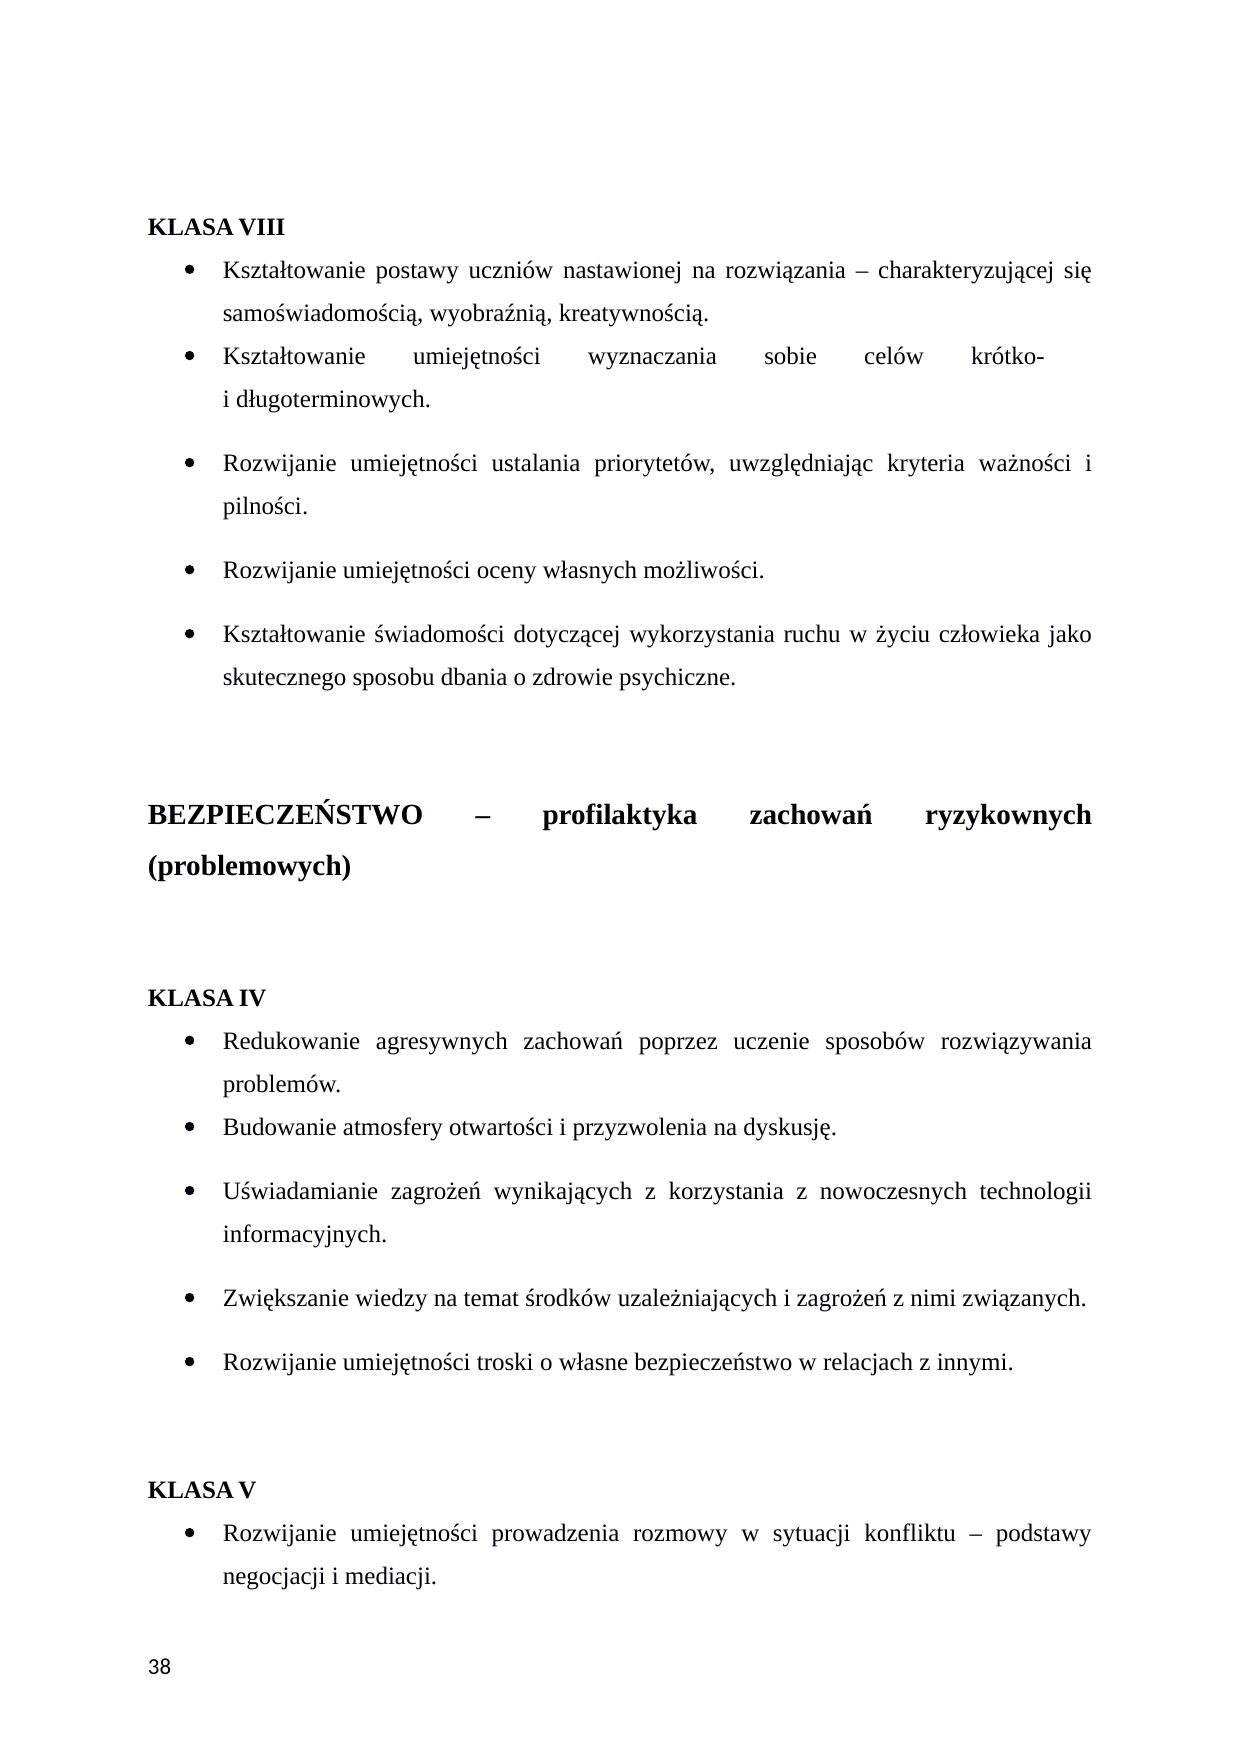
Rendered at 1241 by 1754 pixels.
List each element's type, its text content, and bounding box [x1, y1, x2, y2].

list Kształtowanie świadomości dotyczącej wykorzystania ruchu w życiu człowieka jako skutecznego sposobu dbania o zdrowie psychiczne. [185, 619, 1093, 691]
list Uświadamianie zagrożeń wynikających z korzystania z nowoczesnych technologii informacyjnych. [185, 1176, 1093, 1248]
text BEZPIECZEŃSTWO – profilaktyka zachowań ryzykownych (problemowych) [148, 797, 1093, 881]
text KLASA VIII [148, 212, 1093, 240]
list Rozwijanie umiejętności troski o własne bezpieczeństwo w relacjach z innymi. [185, 1347, 1093, 1376]
list Budowanie atmosfery otwartości i przyzwolenia na dyskusję. [185, 1112, 1093, 1141]
list Kształtowanie postawy uczniów nastawionej na rozwiązania – charakteryzującej się samoświadomością, wyobraźnią, kreatywnością. [185, 255, 1093, 327]
text KLASA IV [148, 983, 1093, 1011]
text KLASA V [148, 1475, 1093, 1504]
list Rozwijanie umiejętności prowadzenia rozmowy w sytuacji konfliktu – podstawy negocjacji i mediacji. [185, 1518, 1093, 1590]
list Redukowanie agresywnych zachowań poprzez uczenie sposobów rozwiązywania problemów. [185, 1026, 1093, 1098]
list Rozwijanie umiejętności ustalania priorytetów, uwzględniając kryteria ważności i pilności. [185, 448, 1093, 520]
list Kształtowanie umiejętności wyznaczania sobie celów krótko- i długoterminowych. [185, 341, 1093, 413]
list Rozwijanie umiejętności oceny własnych możliwości. [185, 555, 1093, 584]
list Zwiększanie wiedzy na temat środków uzależniających i zagrożeń z nimi związanych. [185, 1283, 1093, 1312]
